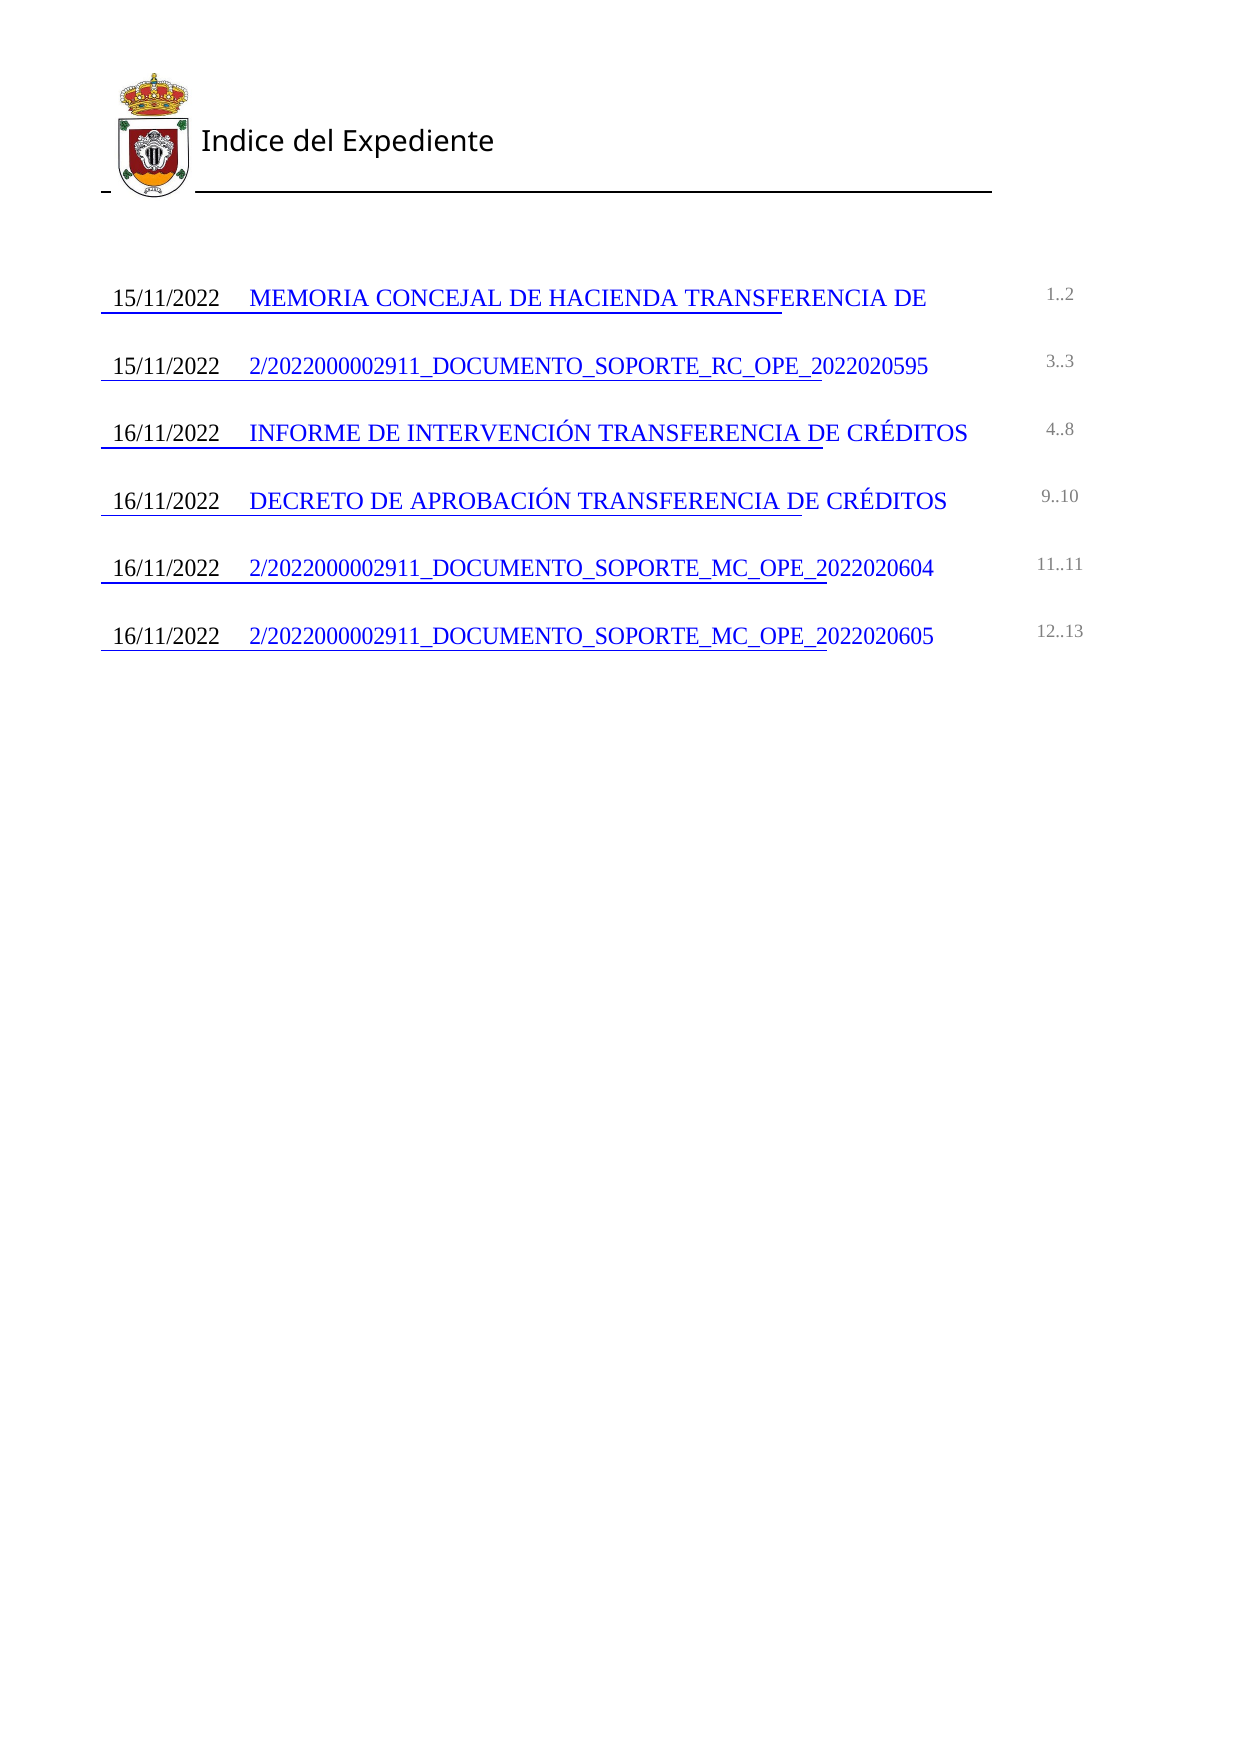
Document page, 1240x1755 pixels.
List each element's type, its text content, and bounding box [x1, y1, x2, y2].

text 15/11/2022 2/2022000002911_DOCUMENTO_SOPORTE_RC_OPE_2022020595 3..3 [112, 350, 1135, 380]
text 16/11/2022 INFORME DE INTERVENCIÓN TRANSFERENCIA DE CRÉDITOS 4..8 [112, 417, 1135, 447]
subtitle 15/11/2022 MEMORIA CONCEJAL DE HACIENDA TRANSFERENCIA DE 1..2 [112, 282, 1135, 312]
text Indice del Expediente [201, 121, 1135, 160]
text 16/11/2022 2/2022000002911_DOCUMENTO_SOPORTE_MC_OPE_2022020605 12..13 [112, 620, 1135, 650]
text 16/11/2022 DECRETO DE APROBACIÓN TRANSFERENCIA DE CRÉDITOS 9..10 [112, 485, 1135, 515]
text 16/11/2022 2/2022000002911_DOCUMENTO_SOPORTE_MC_OPE_2022020604 11..11 [112, 552, 1135, 582]
picture [111, 73, 196, 201]
